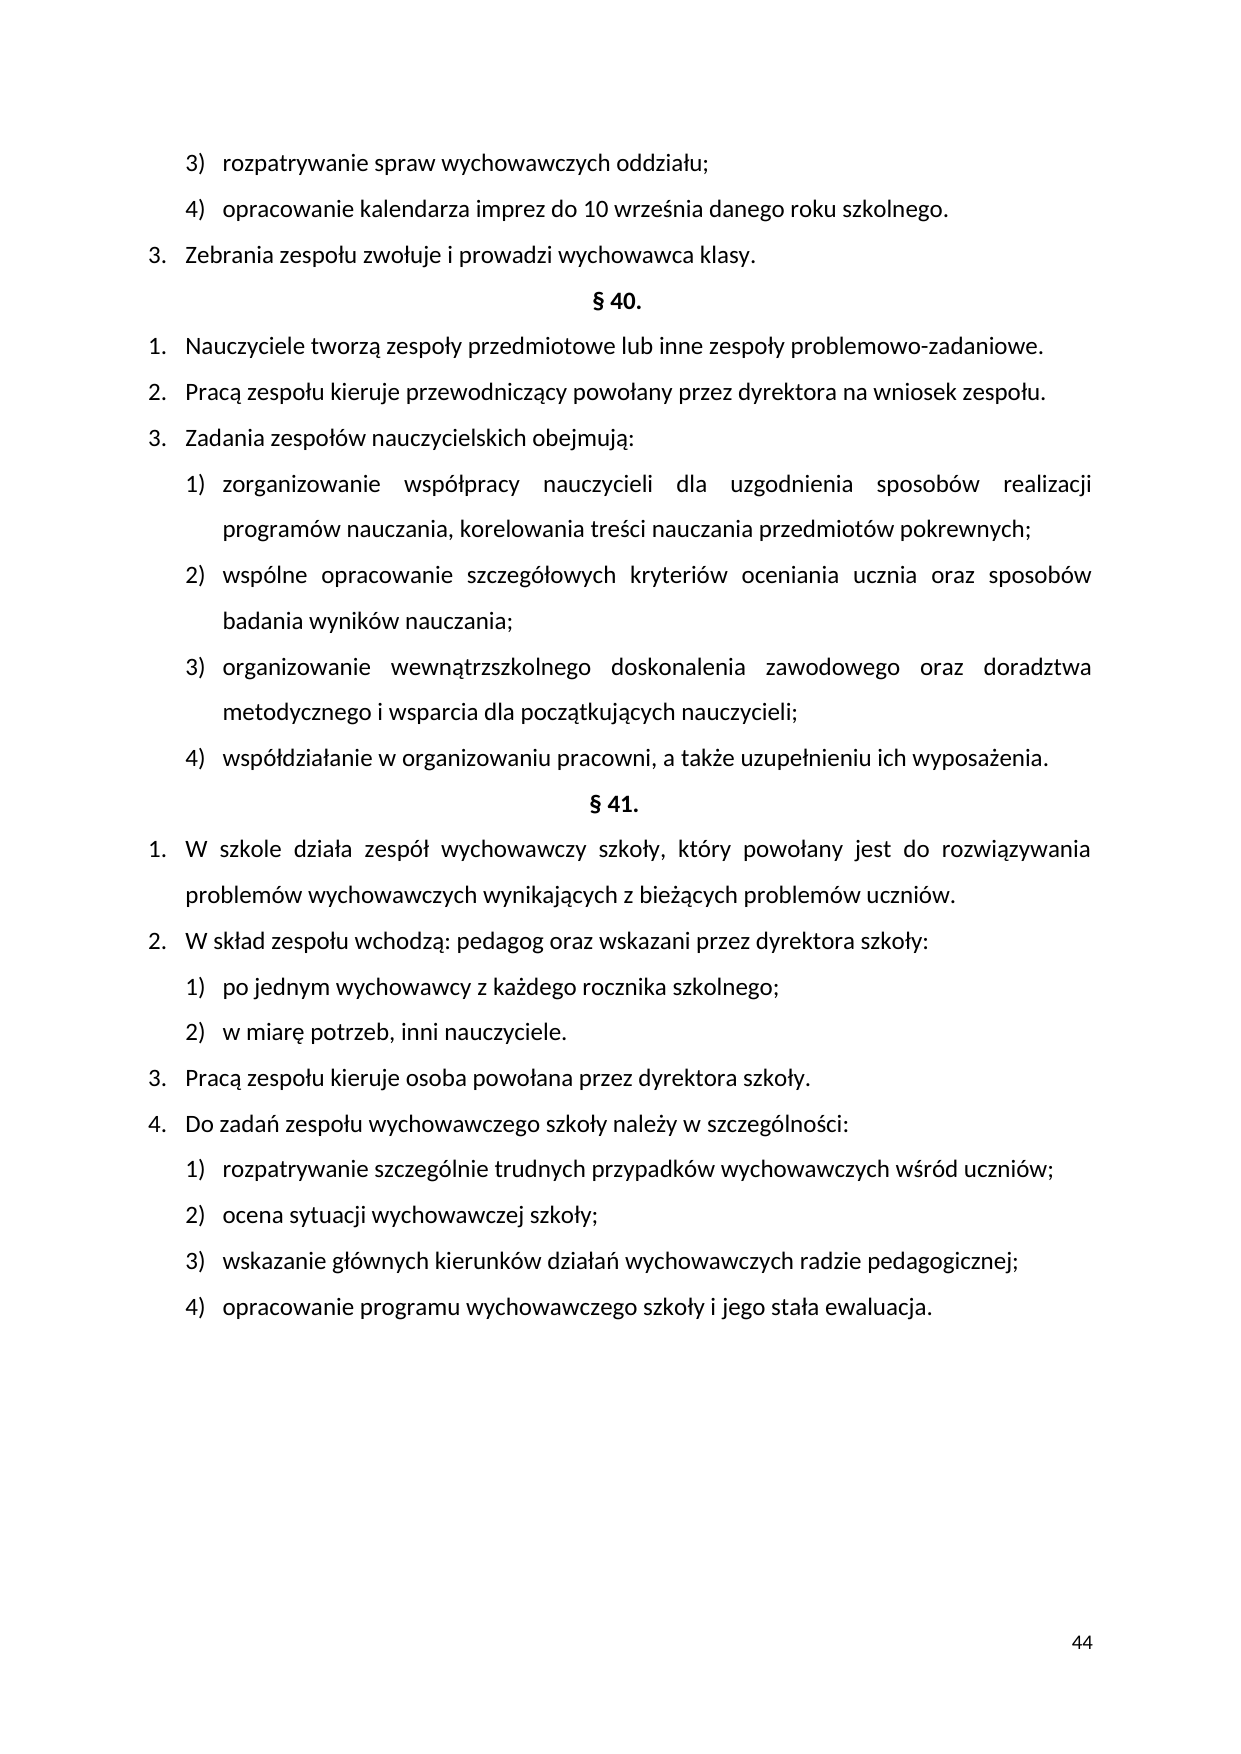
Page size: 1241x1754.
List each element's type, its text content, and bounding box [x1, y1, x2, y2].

list Zebrania zespołu zwołuje i prowadzi wychowawca klasy. [148, 239, 1093, 269]
list Pracą zespołu kieruje osoba powołana przez dyrektora szkoły. [148, 1062, 1093, 1093]
list zorganizowanie współpracy nauczycieli dla uzgodnienia sposobów realizacji programów nauczania, korelowania treści nauczania przedmiotów pokrewnych; [185, 468, 1093, 544]
list w miarę potrzeb, inni nauczyciele. [185, 1016, 1093, 1047]
list Do zadań zespołu wychowawczego szkoły należy w szczególności: [148, 1108, 1093, 1138]
list W szkole działa zespół wychowawczy szkoły, który powołany jest do rozwiązywania problemów wychowawczych wynikających z bieżących problemów uczniów. [148, 833, 1093, 910]
list opracowanie programu wychowawczego szkoły i jego stała ewaluacja. [185, 1291, 1093, 1321]
list wskazanie głównych kierunków działań wychowawczych radzie pedagogicznej; [185, 1245, 1093, 1276]
list Pracą zespołu kieruje przewodniczący powołany przez dyrektora na wniosek zespołu. [148, 376, 1093, 407]
list Zadania zespołów nauczycielskich obejmują: [148, 422, 1093, 452]
list rozpatrywanie spraw wychowawczych oddziału; [185, 148, 1093, 178]
list po jednym wychowawcy z każdego rocznika szkolnego; [185, 971, 1093, 1001]
list wspólne opracowanie szczegółowych kryteriów oceniania ucznia oraz sposobów badania wyników nauczania; [185, 559, 1093, 635]
list W skład zespołu wchodzą: pedagog oraz wskazani przez dyrektora szkoły: [148, 925, 1093, 956]
list rozpatrywanie szczególnie trudnych przypadków wychowawczych wśród uczniów; [185, 1154, 1093, 1184]
list Nauczyciele tworzą zespoły przedmiotowe lub inne zespoły problemowo-zadaniowe. [148, 331, 1093, 361]
list ocena sytuacji wychowawczej szkoły; [185, 1199, 1093, 1230]
list § 40. [148, 285, 1087, 315]
list opracowanie kalendarza imprez do 10 września danego roku szkolnego. [185, 193, 1093, 224]
list § 41. [142, 788, 1087, 818]
list organizowanie wewnątrzszkolnego doskonalenia zawodowego oraz doradztwa metodycznego i wsparcia dla początkujących nauczycieli; [185, 651, 1093, 727]
list współdziałanie w organizowaniu pracowni, a także uzupełnieniu ich wyposażenia. [185, 742, 1093, 773]
